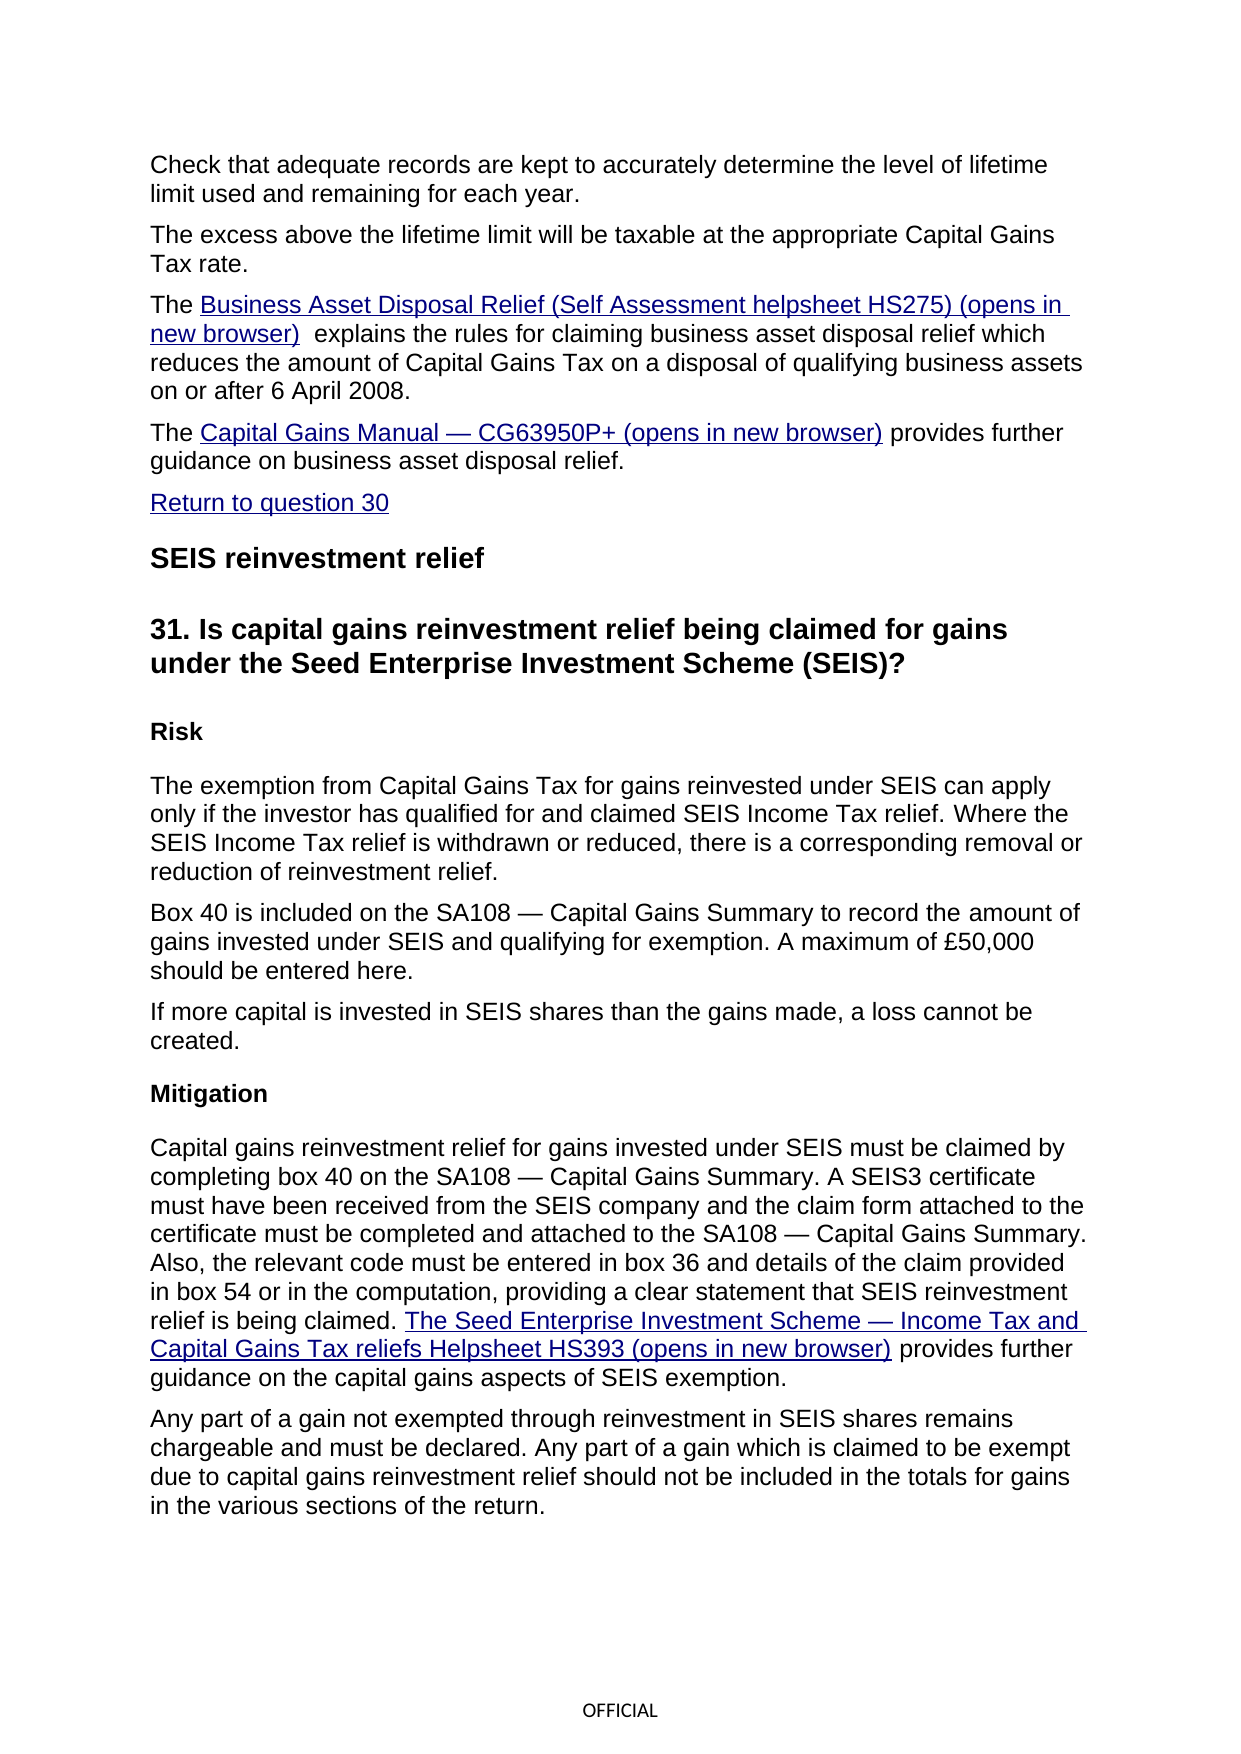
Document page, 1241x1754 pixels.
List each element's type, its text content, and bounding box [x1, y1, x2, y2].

text Any part of a gain not exempted through reinvestment in SEIS shares remains chargeable and must be declared. Any part of a gain which is claimed to be exempt due to capital gains reinvestment relief should not be included in the totals for gains in the various sections of the return. [150, 1404, 1090, 1519]
text The excess above the lifetime limit will be taxable at the appropriate Capital Gains Tax rate. [150, 220, 1090, 277]
text Return to question 30 [150, 487, 1090, 516]
subtitle Risk [150, 717, 1090, 746]
subtitle 31. Is capital gains reinvestment relief being claimed for gains under the Seed Enterprise Investment Scheme (SEIS)? [150, 612, 1090, 679]
text Capital gains reinvestment relief for gains invested under SEIS must be claimed by completing box 40 on the SA108 — Capital Gains Summary. A SEIS3 certificate must have been received from the SEIS company and the claim form attached to the certificate must be completed and attached to the SA108 — Capital Gains Summary. Also, the relevant code must be entered in box 36 and details of the claim provided in box 54 or in the computation, providing a clear statement that SEIS reinvestment relief is being claimed. The Seed Enterprise Investment Scheme — Income Tax and Capital Gains Tax reliefs Helpsheet HS393 (opens in new browser) provides further guidance on the capital gains aspects of SEIS exemption. [150, 1133, 1090, 1392]
subtitle Mitigation [150, 1079, 1090, 1108]
text The exemption from Capital Gains Tax for gains reinvested under SEIS can apply only if the investor has qualified for and claimed SEIS Income Tax relief. Where the SEIS Income Tax relief is withdrawn or reduced, there is a corresponding removal or reduction of reinvestment relief. [150, 771, 1090, 886]
text Check that adequate records are kept to accurately determine the level of lifetime limit used and remaining for each year. [150, 150, 1090, 207]
text The Business Asset Disposal Relief (Self Assessment helpsheet HS275) (opens in new browser) explains the rules for claiming business asset disposal relief which reduces the amount of Capital Gains Tax on a disposal of qualifying business assets on or after 6 April 2008. [150, 290, 1090, 405]
text Box 40 is included on the SA108 — Capital Gains Summary to record the amount of gains invested under SEIS and qualifying for exemption. A maximum of £50,000 should be entered here. [150, 898, 1090, 984]
subtitle SEIS reinvestment relief [150, 541, 1090, 575]
text The Capital Gains Manual — CG63950P+ (opens in new browser) provides further guidance on business asset disposal relief. [150, 417, 1090, 475]
text If more capital is invested in SEIS shares than the gains made, a loss cannot be created. [150, 997, 1090, 1054]
